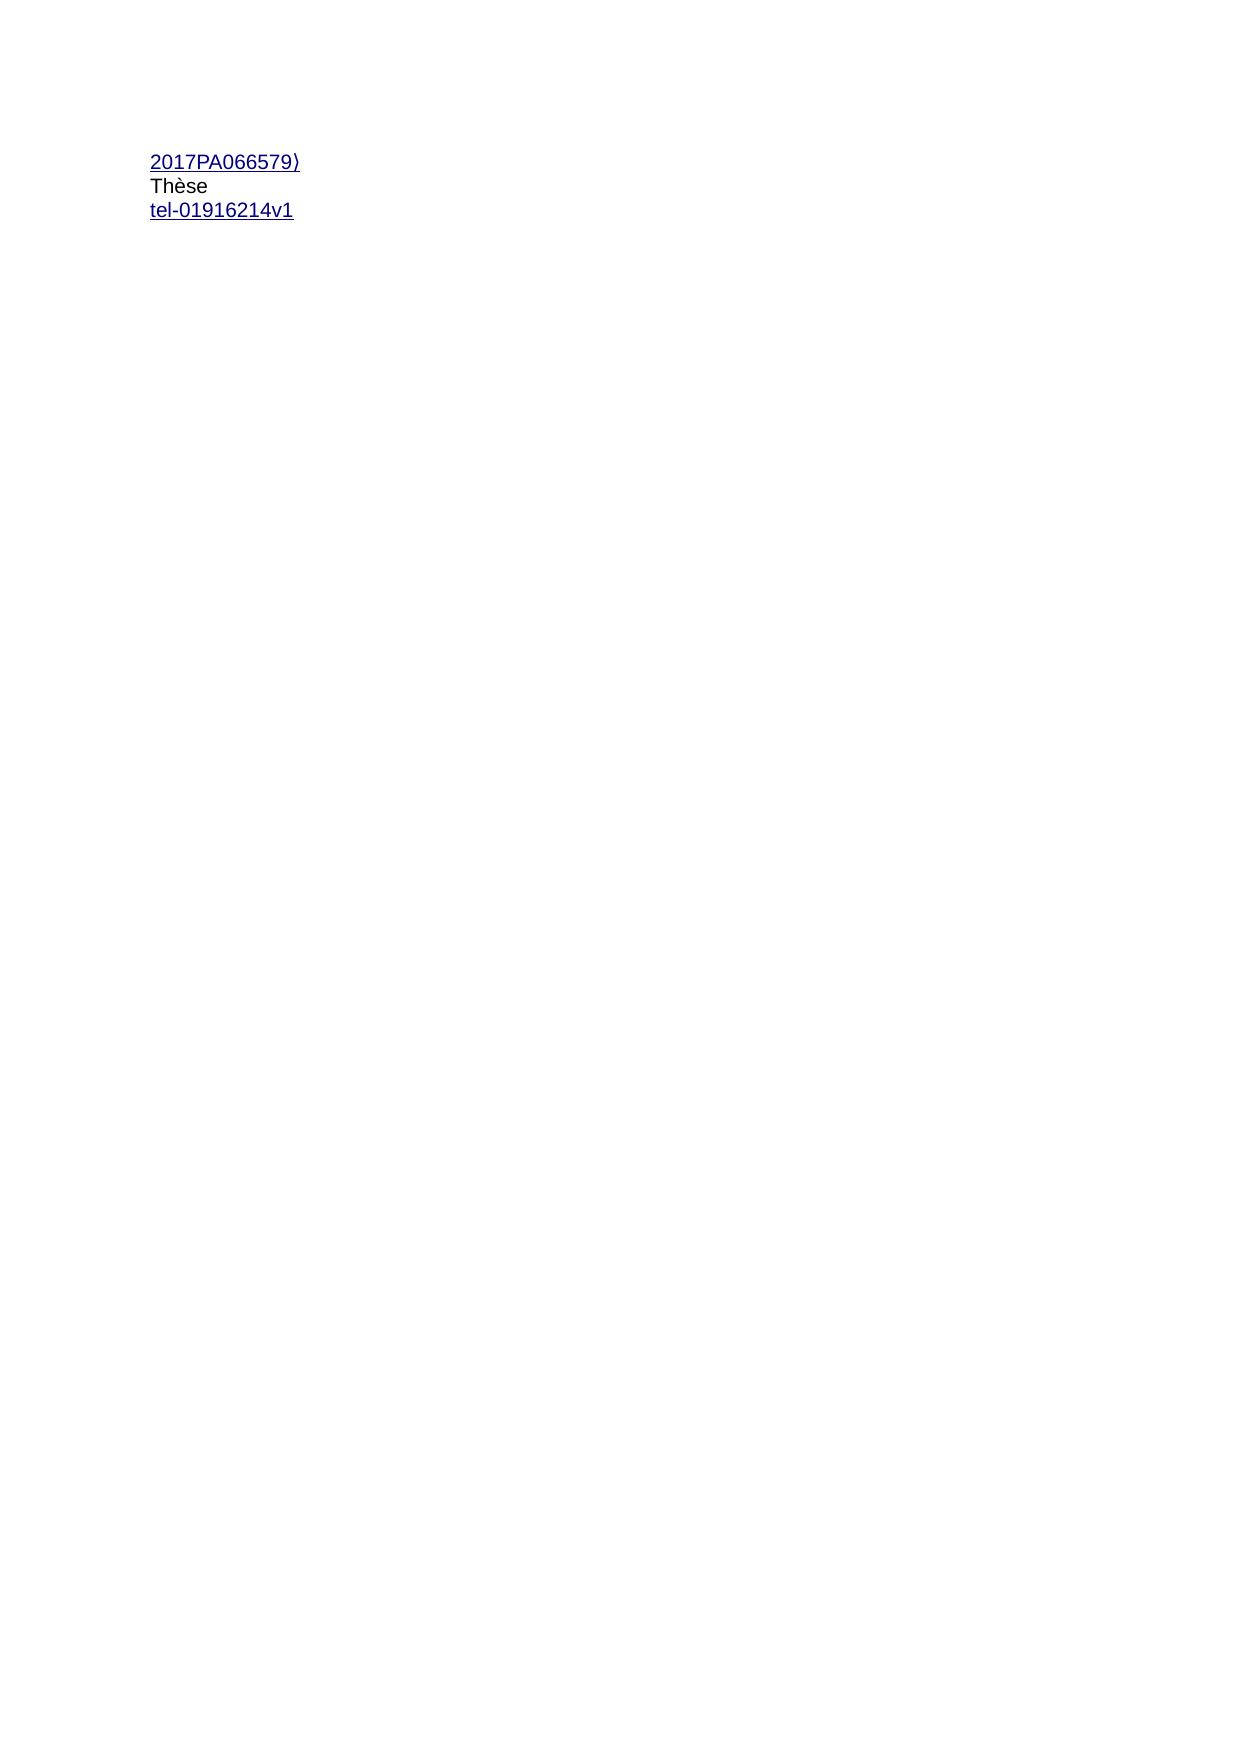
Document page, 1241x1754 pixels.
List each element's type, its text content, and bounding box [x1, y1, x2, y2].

table_header Towards reliable implementation of digital filters Anastasia Volkova Computer Arithmetic. Université Pierre et Marie Curie - Paris VI, 2017. English. ⟨NNT : 2017PA066579⟩ Thèse tel-01916214v1 [150, 150, 1090, 222]
